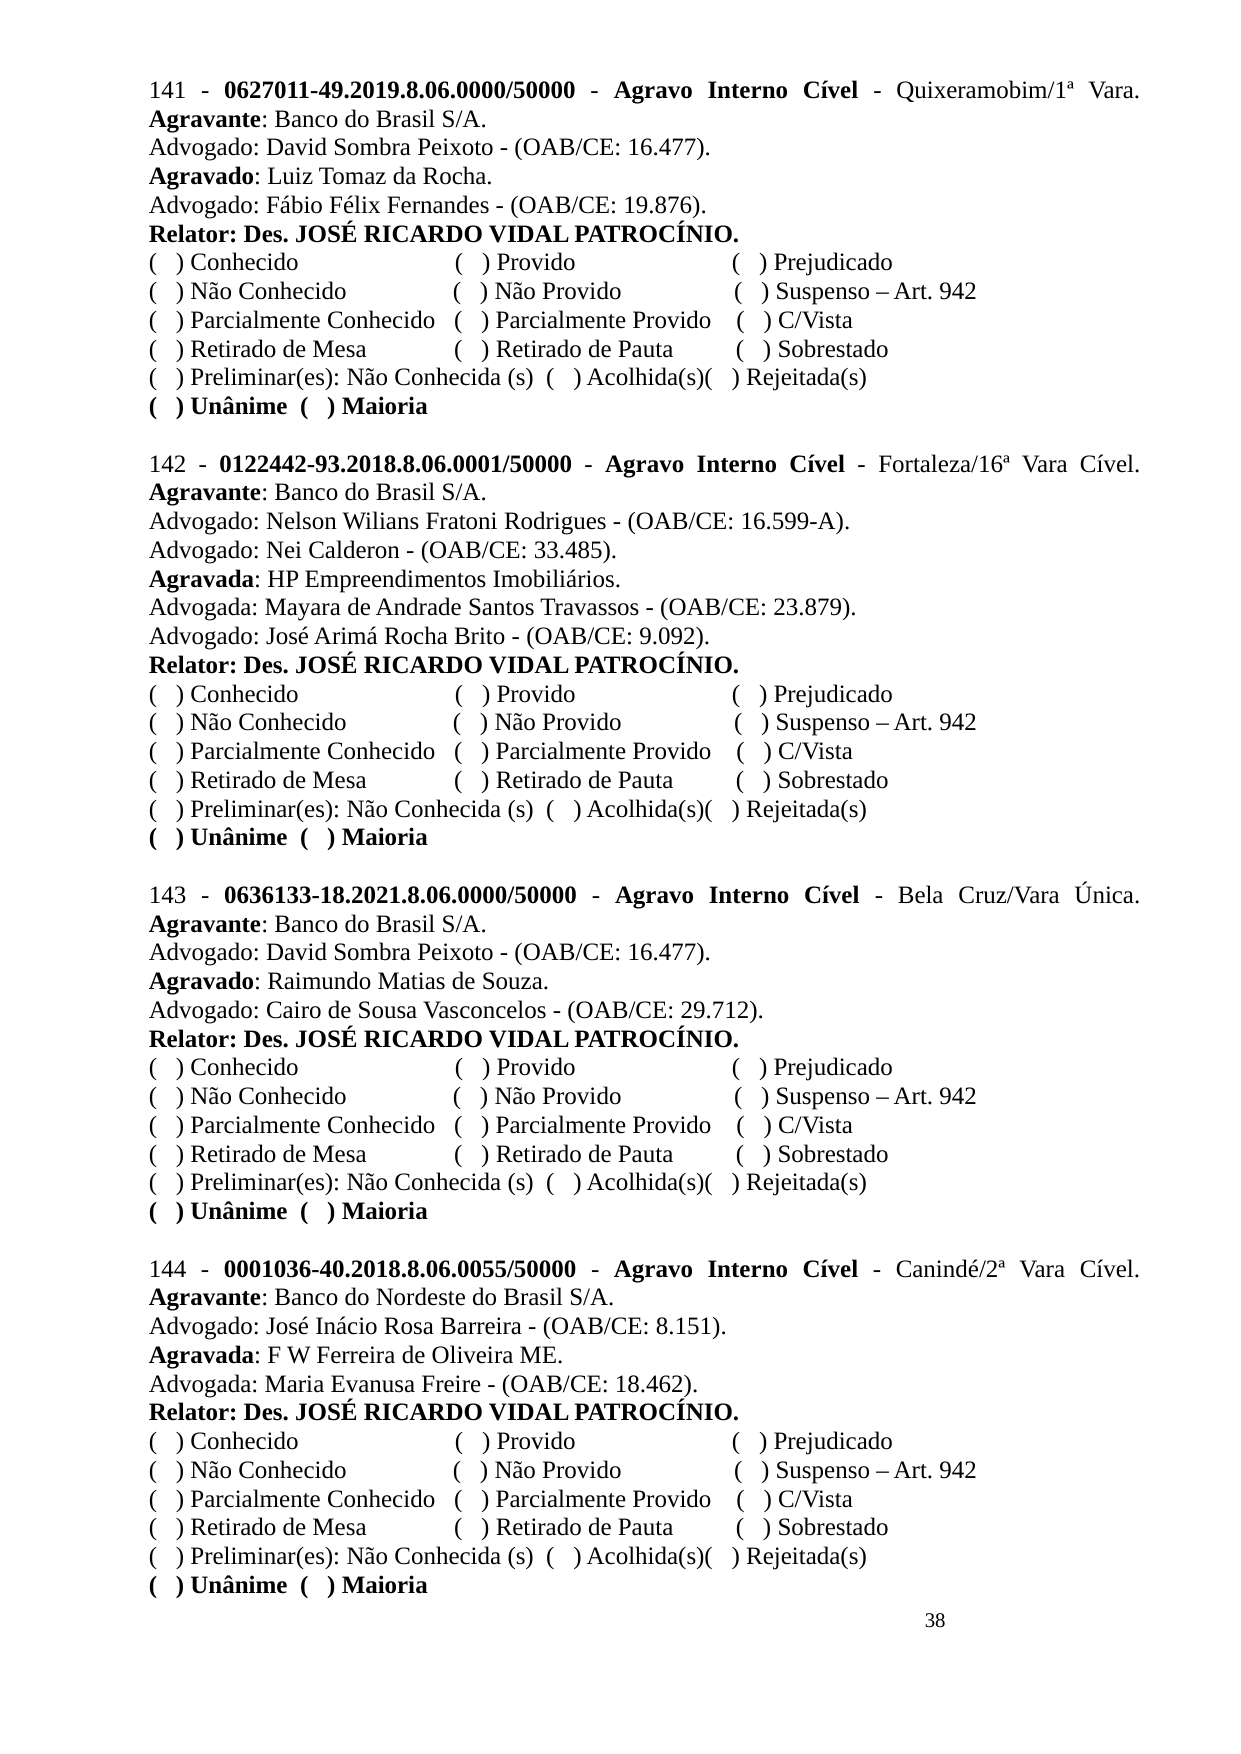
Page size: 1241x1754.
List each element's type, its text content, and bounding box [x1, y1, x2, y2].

text ( ) Não Conhecido ( ) Não Provido ( ) Suspenso – Art. 942 [148, 1455, 1158, 1484]
text ( ) Conhecido ( ) Provido ( ) Prejudicado [148, 679, 1141, 707]
text Agravado: Raimundo Matias de Souza. [148, 966, 1141, 995]
text ( ) Unânime ( ) Maioria [148, 391, 1141, 420]
text Advogado: Nelson Wilians Fratoni Rodrigues - (OAB/CE: 16.599-A). [148, 506, 1141, 535]
text Advogado: Nei Calderon - (OAB/CE: 33.485). [148, 535, 1141, 564]
text ( ) Conhecido ( ) Provido ( ) Prejudicado [148, 1052, 1141, 1081]
text ( ) Não Conhecido ( ) Não Provido ( ) Suspenso – Art. 942 [148, 707, 1158, 736]
text Advogado: David Sombra Peixoto - (OAB/CE: 16.477). [148, 132, 1141, 161]
text ( ) Preliminar(es): Não Conhecida (s) ( ) Acolhida(s)( ) Rejeitada(s) [148, 362, 1158, 391]
text ( ) Parcialmente Conhecido ( ) Parcialmente Provido ( ) C/Vista [148, 1110, 1158, 1139]
text ( ) Unânime ( ) Maioria [148, 1570, 1141, 1599]
text ( ) Retirado de Mesa ( ) Retirado de Pauta ( ) Sobrestado [148, 334, 1158, 362]
text Advogada: Mayara de Andrade Santos Travassos - (OAB/CE: 23.879). [148, 592, 1141, 621]
text ( ) Não Conhecido ( ) Não Provido ( ) Suspenso – Art. 942 [148, 276, 1158, 305]
text ( ) Retirado de Mesa ( ) Retirado de Pauta ( ) Sobrestado [148, 1512, 1158, 1541]
text ( ) Unânime ( ) Maioria [148, 822, 1141, 851]
text Agravada: F W Ferreira de Oliveira ME. [148, 1340, 1141, 1369]
text Advogada: Maria Evanusa Freire - (OAB/CE: 18.462). [148, 1369, 1141, 1397]
text ( ) Retirado de Mesa ( ) Retirado de Pauta ( ) Sobrestado [148, 1139, 1158, 1167]
text 142 - 0122442-93.2018.8.06.0001/50000 - Agravo Interno Cível - Fortaleza/16ª Vara Cível. Agravante: Banco do Brasil S/A. [148, 449, 1141, 506]
text Advogado: José Inácio Rosa Barreira - (OAB/CE: 8.151). [148, 1311, 1141, 1340]
text Relator: Des. JOSÉ RICARDO VIDAL PATROCÍNIO. [148, 650, 1141, 679]
text Advogado: David Sombra Peixoto - (OAB/CE: 16.477). [148, 937, 1141, 966]
text Agravado: Luiz Tomaz da Rocha. [148, 161, 1141, 190]
text ( ) Preliminar(es): Não Conhecida (s) ( ) Acolhida(s)( ) Rejeitada(s) [148, 794, 1158, 822]
text ( ) Retirado de Mesa ( ) Retirado de Pauta ( ) Sobrestado [148, 765, 1158, 794]
text ( ) Parcialmente Conhecido ( ) Parcialmente Provido ( ) C/Vista [148, 736, 1158, 765]
text ( ) Não Conhecido ( ) Não Provido ( ) Suspenso – Art. 942 [148, 1081, 1158, 1110]
text ( ) Parcialmente Conhecido ( ) Parcialmente Provido ( ) C/Vista [148, 305, 1158, 334]
text Relator: Des. JOSÉ RICARDO VIDAL PATROCÍNIO. [148, 219, 1141, 247]
text Advogado: José Arimá Rocha Brito - (OAB/CE: 9.092). [148, 621, 1141, 650]
text Advogado: Fábio Félix Fernandes - (OAB/CE: 19.876). [148, 190, 1141, 219]
text ( ) Conhecido ( ) Provido ( ) Prejudicado [148, 247, 1141, 276]
text 144 - 0001036-40.2018.8.06.0055/50000 - Agravo Interno Cível - Canindé/2ª Vara Cível. Agravante: Banco do Nordeste do Brasil S/A. [148, 1254, 1141, 1311]
text ( ) Conhecido ( ) Provido ( ) Prejudicado [148, 1426, 1141, 1455]
text ( ) Preliminar(es): Não Conhecida (s) ( ) Acolhida(s)( ) Rejeitada(s) [148, 1167, 1158, 1196]
text ( ) Preliminar(es): Não Conhecida (s) ( ) Acolhida(s)( ) Rejeitada(s) [148, 1541, 1158, 1570]
text 143 - 0636133-18.2021.8.06.0000/50000 - Agravo Interno Cível - Bela Cruz/Vara Única. Agravante: Banco do Brasil S/A. [148, 880, 1141, 937]
text 141 - 0627011-49.2019.8.06.0000/50000 - Agravo Interno Cível - Quixeramobim/1ª Vara. Agravante: Banco do Brasil S/A. [148, 75, 1141, 132]
text ( ) Unânime ( ) Maioria [148, 1196, 1141, 1225]
text Agravada: HP Empreendimentos Imobiliários. [148, 564, 1141, 592]
text Relator: Des. JOSÉ RICARDO VIDAL PATROCÍNIO. [148, 1397, 1141, 1426]
text Advogado: Cairo de Sousa Vasconcelos - (OAB/CE: 29.712). [148, 995, 1141, 1024]
text Relator: Des. JOSÉ RICARDO VIDAL PATROCÍNIO. [148, 1024, 1141, 1052]
text ( ) Parcialmente Conhecido ( ) Parcialmente Provido ( ) C/Vista [148, 1484, 1158, 1512]
